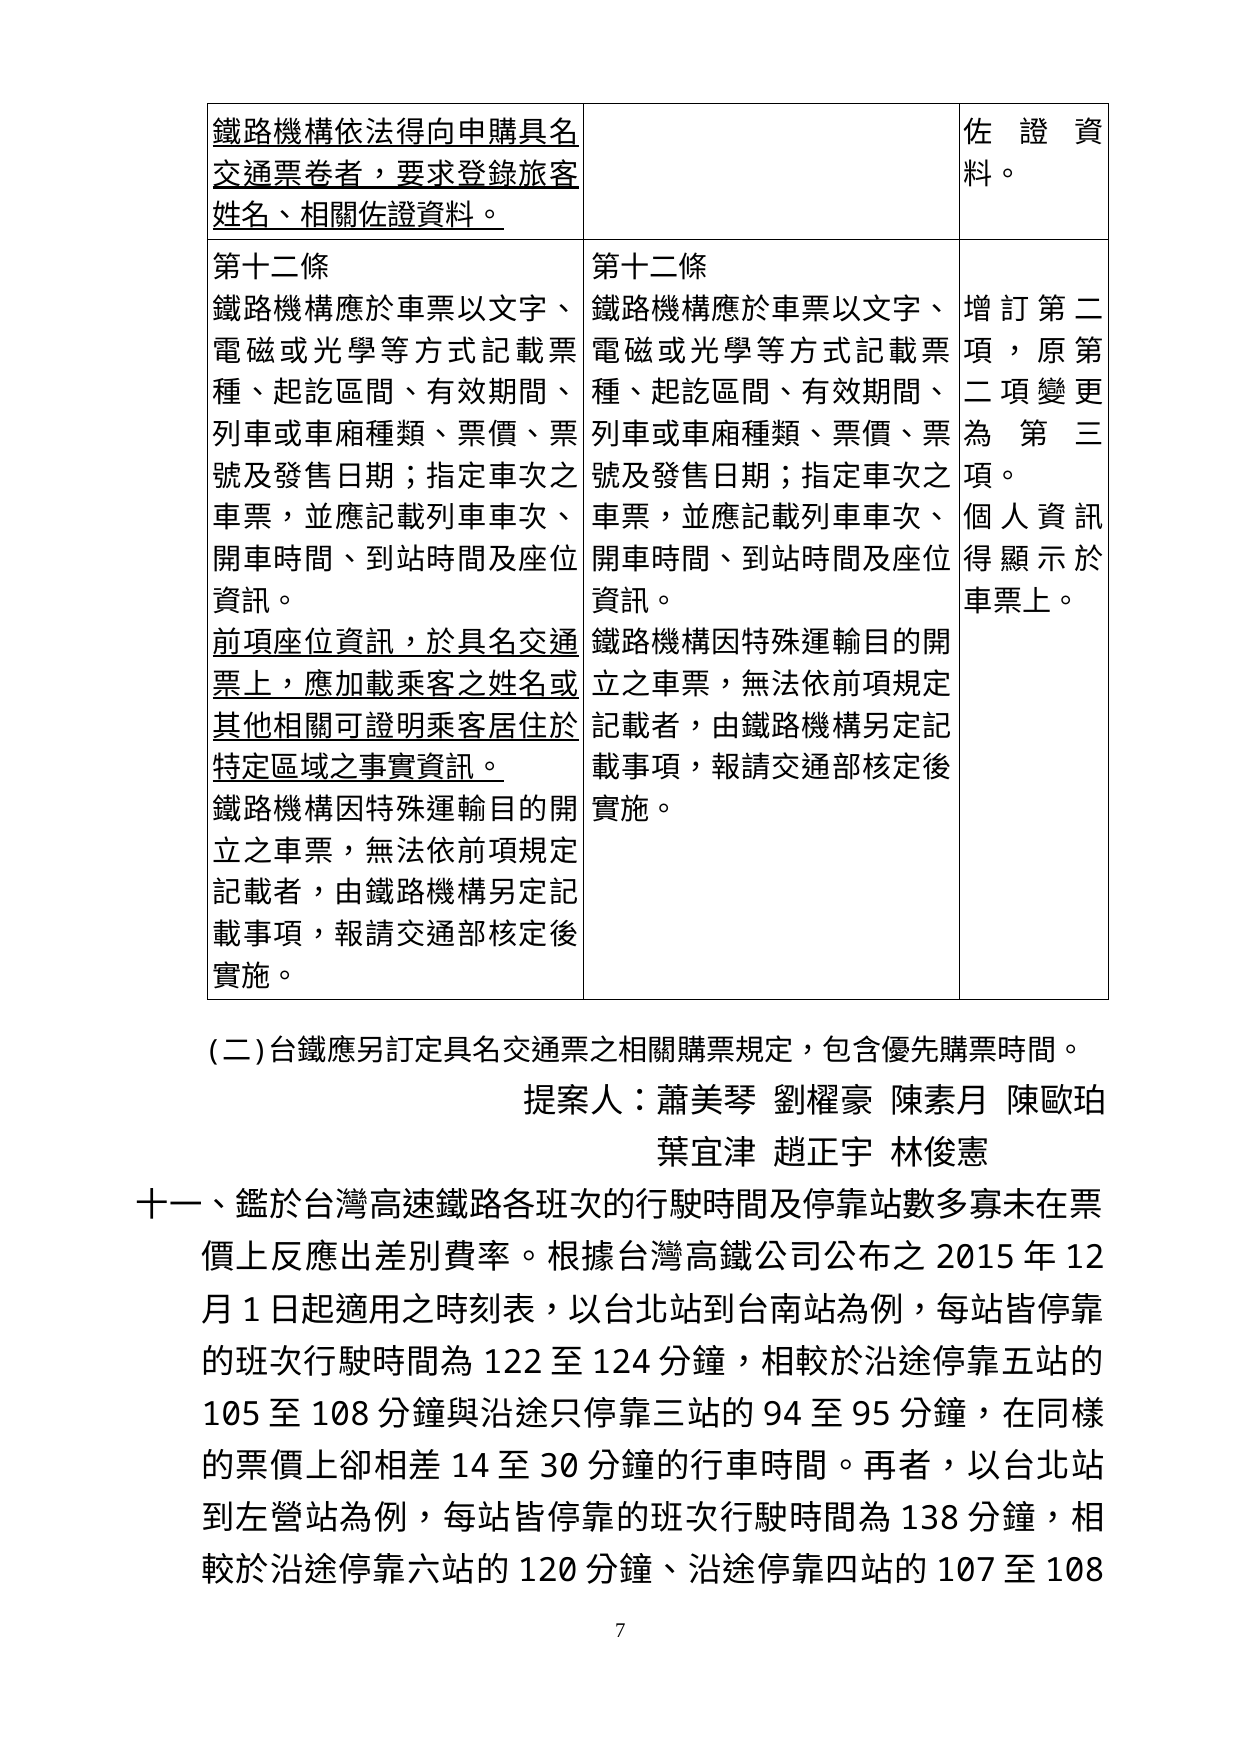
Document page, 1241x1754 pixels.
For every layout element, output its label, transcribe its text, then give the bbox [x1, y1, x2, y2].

table_cell 增訂第二項，原第二項變更為第三項。 個人資訊得顯示於車票上。 [960, 240, 1108, 999]
text 提案人：蕭美琴 劉櫂豪 陳素月 陳歐珀葉宜津 趙正宇 林俊憲 [523, 1071, 1117, 1175]
text 十一、鑑於台灣高速鐵路各班次的行駛時間及停靠站數多寡未在票價上反應出差別費率。根據台灣高鐵公司公布之2015年12月1日起適用之時刻表，以台北站到台南站為例，每站皆停靠的班次行駛時間為122至124分鐘，相較於沿途停靠五站的105至108分鐘與沿途只停靠三站的94至95分鐘，在同樣的票價上卻相差14至30分鐘的行車時間。再者，以台北站到左營站為例，每站皆停靠的班次行駛時間為138分鐘，相較於沿途停靠六站的120分鐘、沿途停靠四站的107至108 [136, 1175, 1104, 1592]
text (二)台鐵應另訂定具名交通票之相關購票規定，包含優先購票時間。 [136, 1019, 1104, 1071]
table_cell 第十二條 鐵路機構應於車票以文字、電磁或光學等方式記載票種、起訖區間、有效期間、列車或車廂種類、票價、票號及發售日期；指定車次之車票，並應記載列車車次、開車時間、到站時間及座位資訊。 鐵路機構因特殊運輸目的開立之車票，無法依前項規定記載者，由鐵路機構另定記載事項，報請交通部核定後實施。 [584, 240, 959, 999]
table_cell [584, 104, 959, 239]
table_cell 第十二條 鐵路機構應於車票以文字、電磁或光學等方式記載票種、起訖區間、有效期間、列車或車廂種類、票價、票號及發售日期；指定車次之車票，並應記載列車車次、開車時間、到站時間及座位資訊。 前項座位資訊，於具名交通票上，應加載乘客之姓名或其他相關可證明乘客居住於特定區域之事實資訊。 鐵路機構因特殊運輸目的開立之車票，無法依前項規定記載者，由鐵路機構另定記載事項，報請交通部核定後實施。 [208, 240, 583, 999]
table_cell 佐證資料。 [960, 104, 1108, 239]
table_cell 鐵路機構依法得向申購具名交通票卷者，要求登錄旅客姓名、相關佐證資料。 [208, 104, 583, 239]
